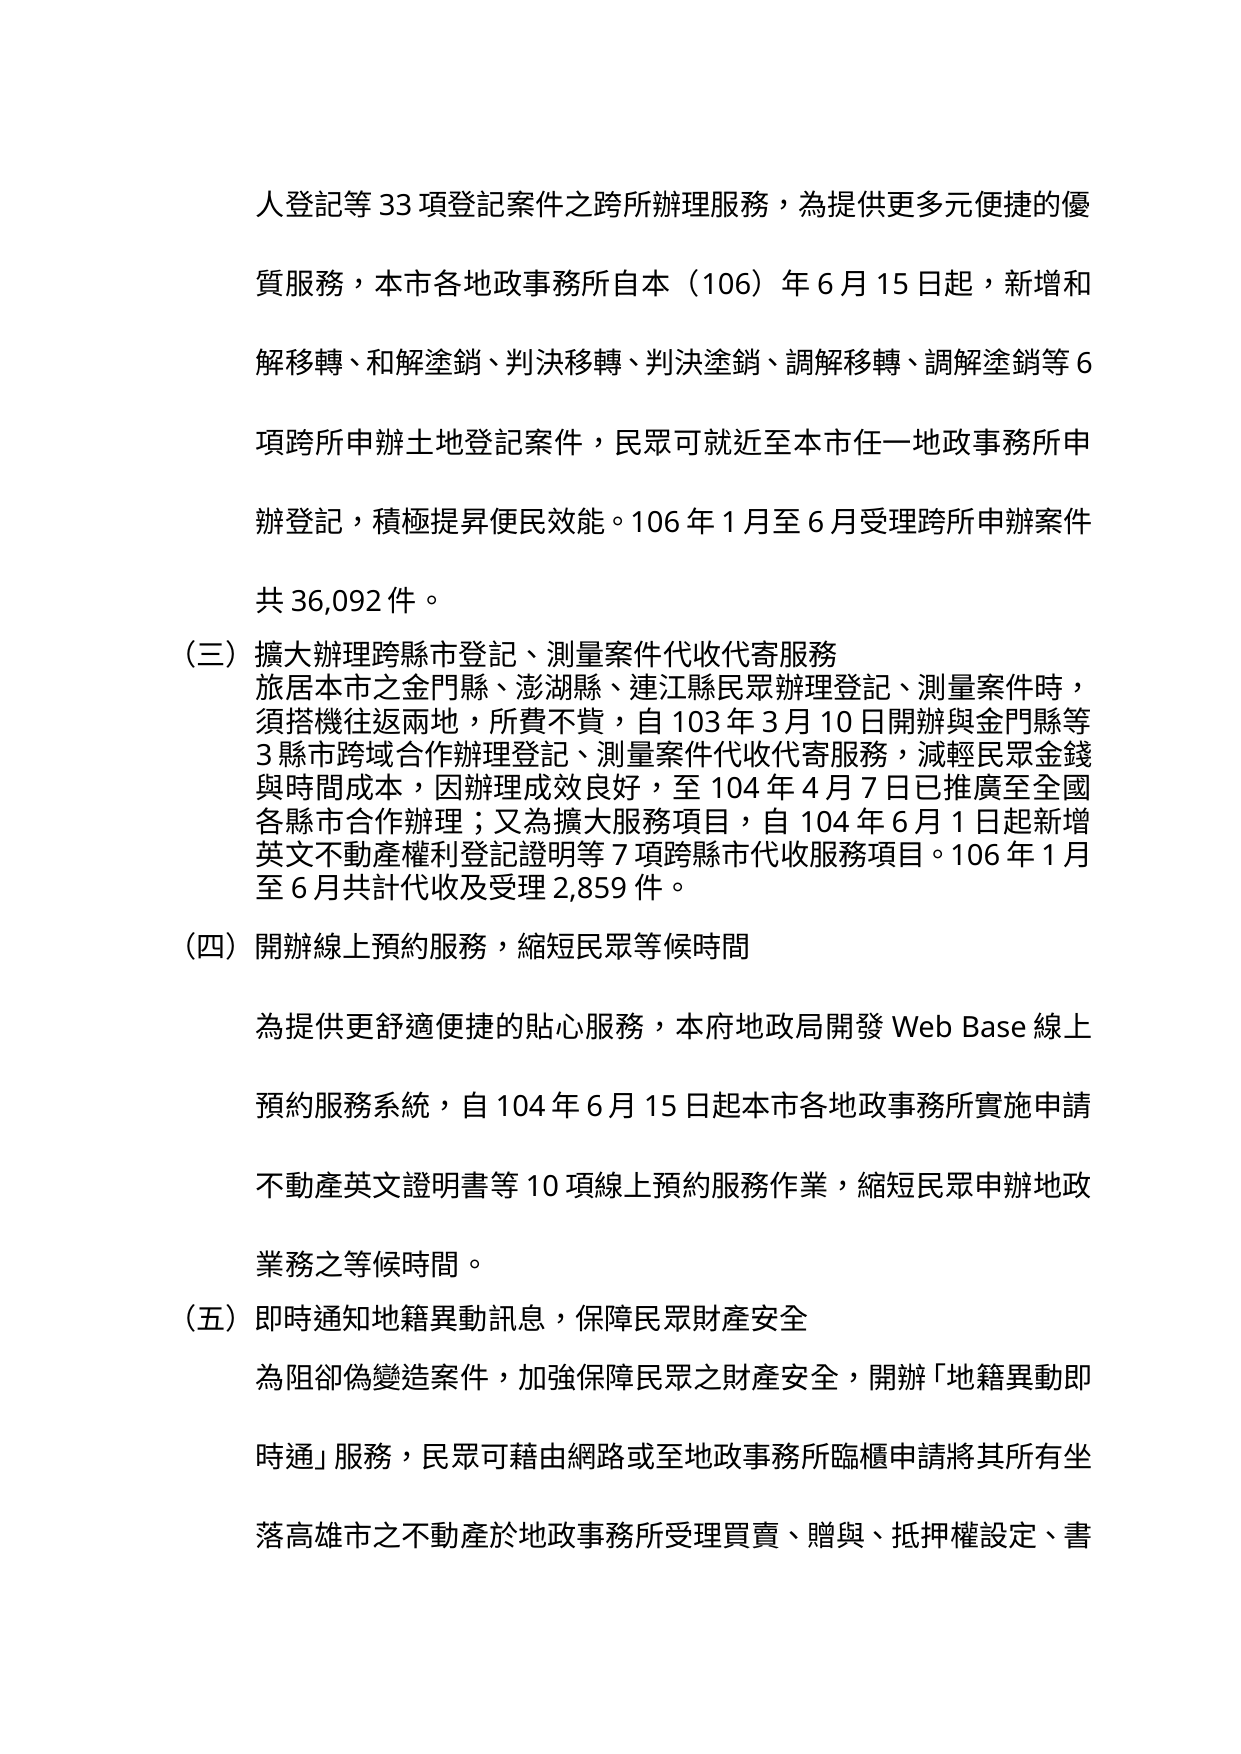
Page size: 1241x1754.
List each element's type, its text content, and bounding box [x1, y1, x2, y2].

text 為達到「一所收件，全市服務」之目標，本市各地政事務所間實施簡易案件、抵押權全類型案件、拍賣登記、預告、塗銷預告、贈與、夫妻贈與、交換、持分分割、持分合併、不涉及測量之標示變更、買賣、繼承、分割繼承、遺囑繼承、判決繼承、和解繼承、調解繼承、遺贈、信託相關登記、剩餘財產差額分配、抵繳稅款、遺產管理人、遺囑執行人、夫妻聯合財產更名、酌給遺產、遺產清理人及塗銷遺產管理人登記等33項登記案件之跨所辦理服務，為提供更多元便捷的優質服務，本市各地政事務所自本（106）年6月15日起，新增和解移轉、和解塗銷、判決移轉、判決塗銷、調解移轉、調解塗銷等6項跨所申辦土地登記案件，民眾可就近至本市任一地政事務所申辦登記，積極提昇便民效能。106年1月至6月受理跨所申辦案件共36,092件。 [256, 163, 1092, 639]
text 為阻卻偽變造案件，加強保障民眾之財產安全，開辦「地籍異動即時通」服務，民眾可藉由網路或至地政事務所臨櫃申請將其所有坐落高雄市之不動產於地政事務所受理買賣、贈與、抵押權設定、書 [256, 1336, 1092, 1574]
text 旅居本市之金門縣、澎湖縣、連江縣民眾辦理登記、測量案件時，須搭機往返兩地，所費不貲，自103年3月10日開辦與金門縣等3縣市跨域合作辦理登記、測量案件代收代寄服務，減輕民眾金錢與時間成本，因辦理成效良好，至104年4月7日已推廣至全國各縣市合作辦理；又為擴大服務項目，自104年6月1日起新增英文不動產權利登記證明等7項跨縣市代收服務項目。106年1月至6月共計代收及受理2,859 件。 [256, 672, 1092, 906]
text （四）開辦線上預約服務，縮短民眾等候時間 [148, 906, 1092, 985]
text （三）擴大辦理跨縣市登記、測量案件代收代寄服務 [148, 639, 1092, 672]
text （五）即時通知地籍異動訊息，保障民眾財產安全 [148, 1302, 1092, 1336]
text 為提供更舒適便捷的貼心服務，本府地政局開發Web Base線上預約服務系統，自104年6月15日起本市各地政事務所實施申請不動產英文證明書等10項線上預約服務作業，縮短民眾申辦地政業務之等候時間。 [256, 985, 1092, 1302]
